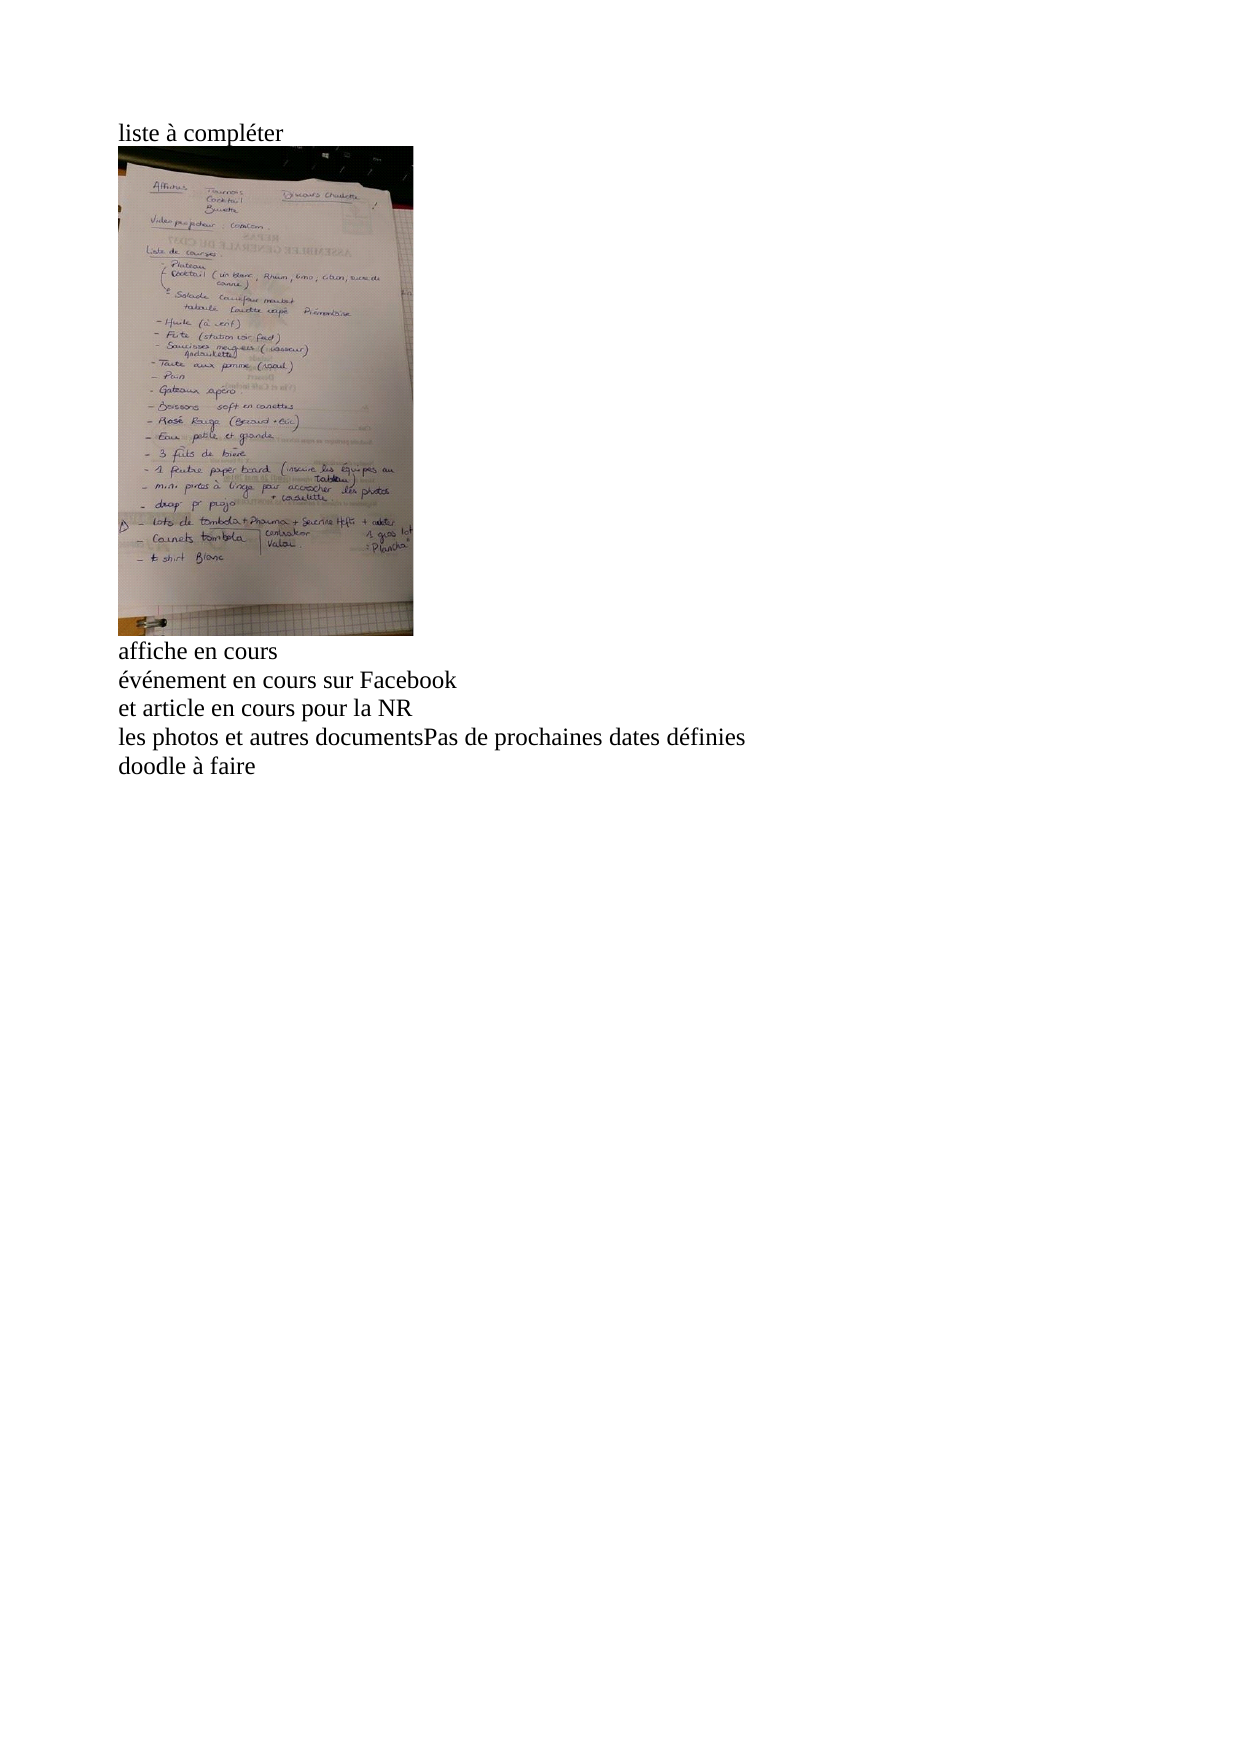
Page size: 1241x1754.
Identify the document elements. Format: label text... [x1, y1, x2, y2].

text doodle à faire [118, 751, 1122, 780]
text événement en cours sur Facebook [118, 665, 1122, 693]
text et article en cours pour la NR [118, 693, 1122, 722]
text liste à compléter [118, 118, 1122, 147]
text les photos et autres documentsPas de prochaines dates définies [118, 722, 1122, 751]
text affiche en cours [118, 636, 1122, 665]
